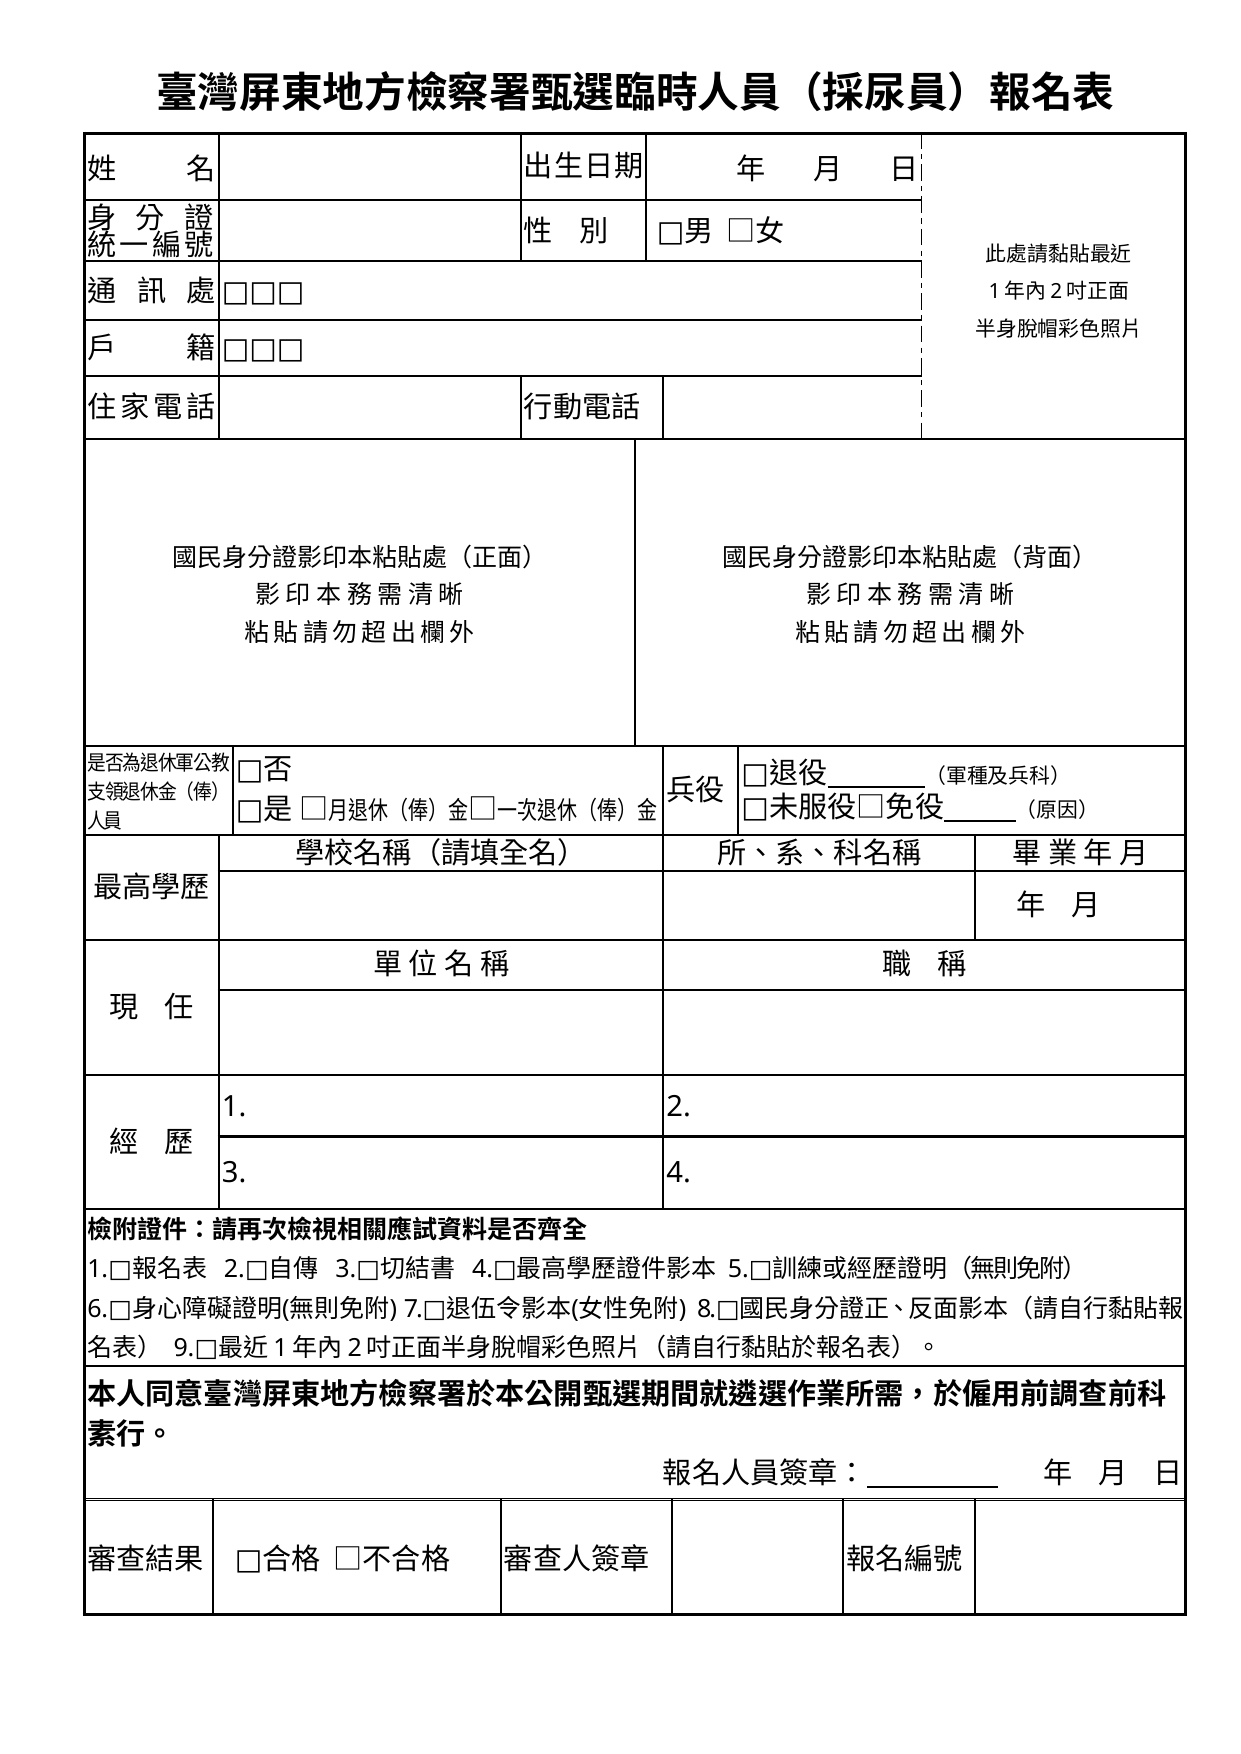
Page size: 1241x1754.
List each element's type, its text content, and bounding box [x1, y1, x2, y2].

table_cell 單 位 名 稱 [220, 941, 662, 989]
table_cell 經 歷 [86, 1076, 218, 1208]
table_cell □退役 （軍種及兵科） □未服役□免役 （原因） [739, 747, 1184, 834]
table_cell 審查人簽章 [502, 1501, 671, 1613]
table_cell 檢附證件：請再次檢視相關應試資料是否齊全 1.□報名表 2.□自傳 3.□切結書 4.□最高學歷證件影本 5.□訓練或經歷證明（無則免附） 6.□身心障礙證明(無則免附) 7.□退伍令影本(女性免附) 8.□國民身分證正、反面影本（請自行黏貼報名表） 9.□最近1年內2吋正面半身脫帽彩色照片（請自行黏貼於報名表）。 [86, 1210, 1184, 1365]
table_cell [664, 377, 922, 438]
table_cell 畢 業 年 月 [976, 836, 1184, 870]
table_header 臺灣屏東地方檢察署甄選臨時人員（採尿員）報名表 [84, 59, 1186, 132]
table_cell 國民身分證影印本粘貼處（背面） 影 印 本 務 需 清 晰 粘貼請勿超出欄外 [636, 440, 1184, 745]
table_cell 國民身分證影印本粘貼處（正面） 影 印 本 務 需 清 晰 粘貼請勿超出欄外 [86, 440, 634, 745]
table_cell 姓 名 [86, 135, 218, 199]
table_cell 通訊處 [86, 262, 218, 318]
table_cell □□□ [220, 262, 922, 318]
table_cell 最高學歷 [86, 836, 218, 938]
table_cell 年月日 [647, 135, 922, 199]
table_cell 此處請黏貼最近 1年內2吋正面 半身脫帽彩色照片 [922, 135, 1184, 438]
table_cell [664, 872, 974, 938]
table_cell 1. [220, 1076, 662, 1135]
table_cell [976, 1501, 1184, 1613]
table_cell 職 稱 [664, 941, 1184, 989]
table_cell 住家電話 [86, 377, 218, 438]
table_cell 學校名稱（請填全名） [220, 836, 662, 870]
table_cell 現 任 [86, 941, 218, 1074]
table_cell 性 別 [522, 201, 645, 260]
table_cell □男 □女 [647, 201, 922, 260]
table_cell 戶籍 [86, 321, 218, 375]
table_cell 兵役 [664, 747, 737, 834]
table_cell [220, 377, 520, 438]
table_cell 審查結果 [86, 1501, 212, 1613]
table_cell [220, 872, 662, 938]
table_cell 2. [664, 1076, 1184, 1135]
table_cell 出生日期 [522, 135, 645, 199]
table_cell 身 分 證 統一編號 [86, 201, 218, 260]
table_cell [673, 1501, 842, 1613]
table_cell [220, 201, 520, 260]
table_cell 4. [664, 1138, 1184, 1208]
table_cell □□□ [220, 321, 922, 375]
table_cell 本人同意臺灣屏東地方檢察署於本公開甄選期間就遴選作業所需，於僱用前調查前科素行。 報名人員簽章： 年 月 日 [86, 1367, 1184, 1498]
table_cell 行動電話 [522, 377, 662, 438]
table_cell [220, 991, 662, 1074]
table_cell □否 □是 □月退休（俸）金□一次退休（俸）金 [234, 747, 662, 834]
table_cell [220, 135, 520, 199]
table_cell 3. [220, 1138, 662, 1208]
table_cell 是否為退休軍公教支領退休金（俸）人員 [86, 747, 232, 834]
table_cell 年 月 [976, 872, 1184, 938]
table_cell □合格 □不合格 [214, 1501, 500, 1613]
table_cell 所、系、科名稱 [664, 836, 974, 870]
table_cell [664, 991, 1184, 1074]
table_cell 報名編號 [844, 1501, 974, 1613]
